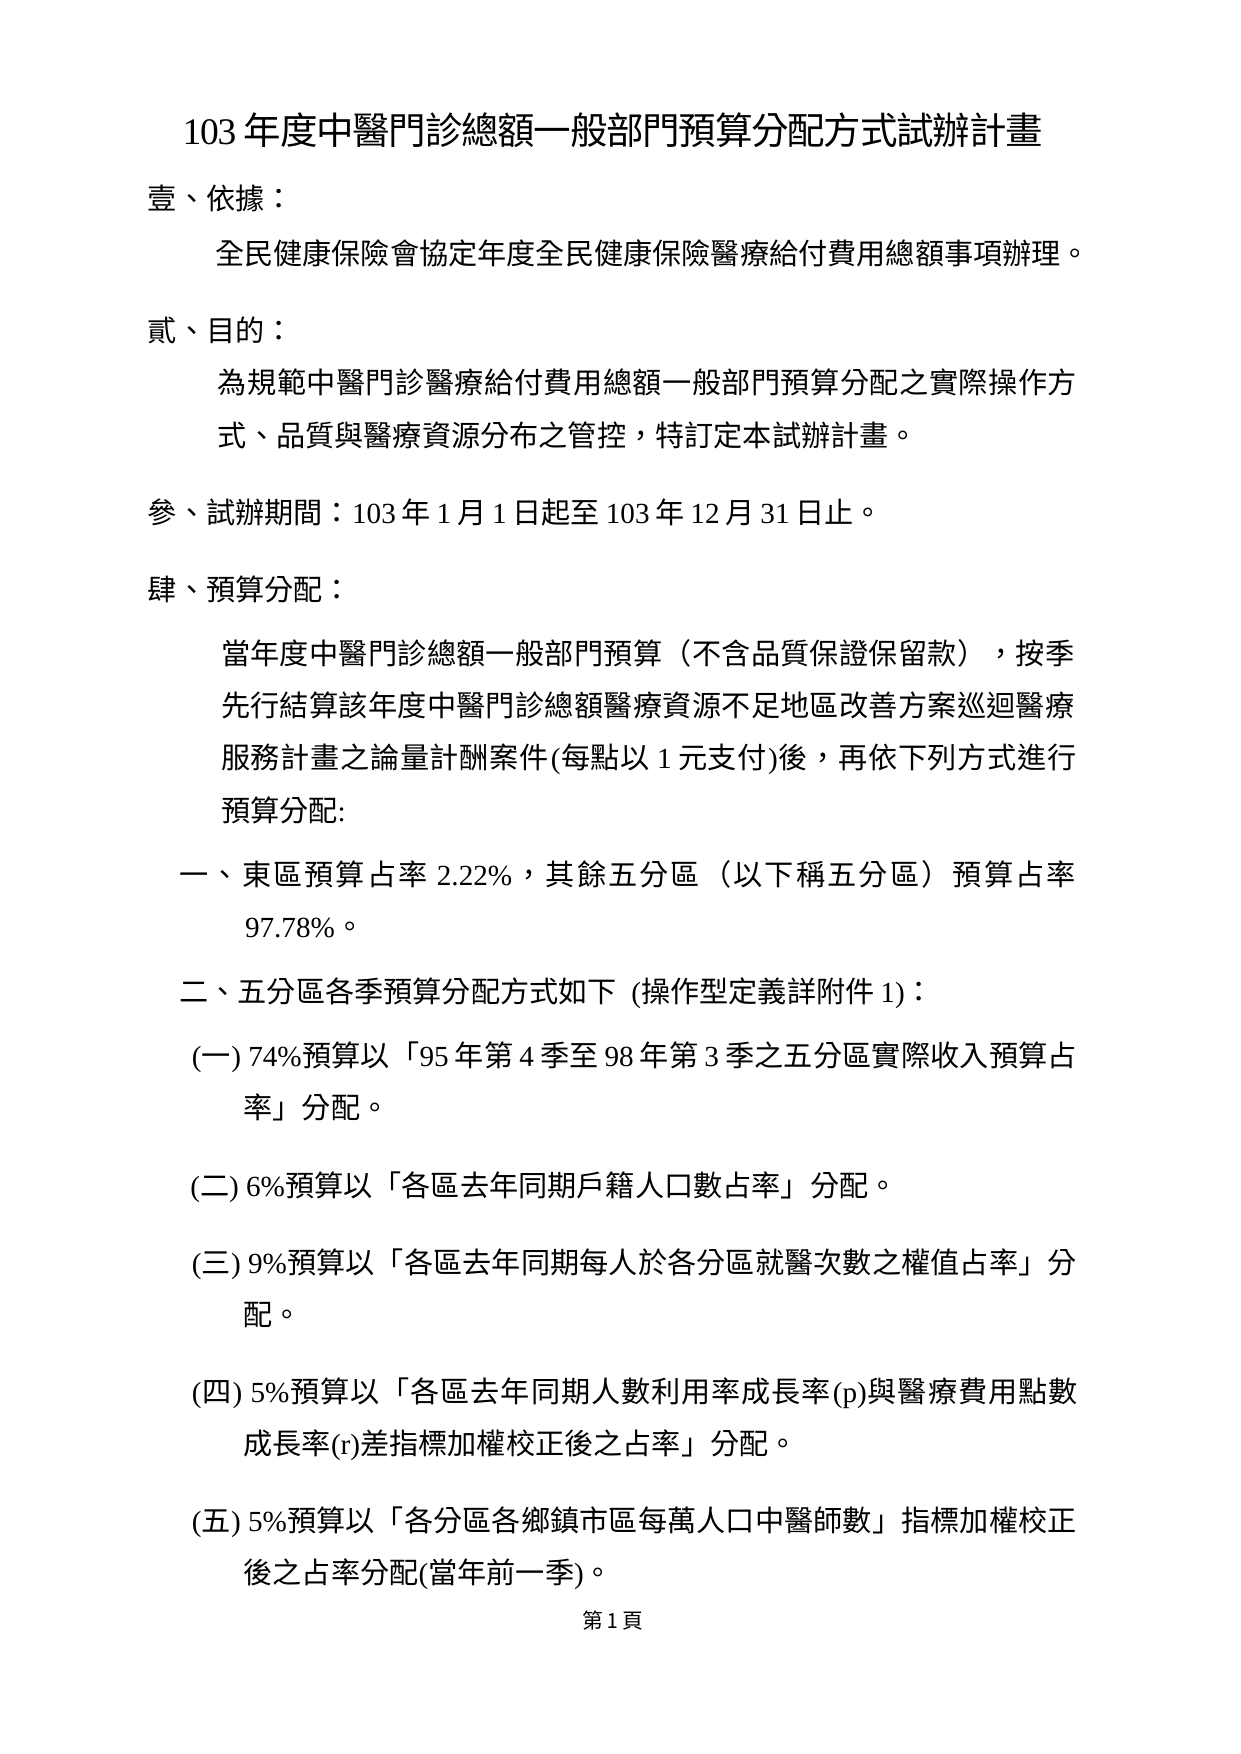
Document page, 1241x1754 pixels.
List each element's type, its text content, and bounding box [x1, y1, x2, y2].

text 為規範中醫門診醫療給付費用總額一般部門預算分配之實際操作方式、品質與醫療資源分布之管控，特訂定本試辦計畫。 [217, 352, 1078, 456]
text 貳、目的： [148, 300, 1078, 352]
text 103年度中醫門診總額一般部門預算分配方式試辦計畫 [148, 101, 1078, 155]
text 二、五分區各季預算分配方式如下 (操作型定義詳附件1)： [179, 961, 1078, 1013]
text (三) 9%預算以「各區去年同期每人於各分區就醫次數之權值占率」分配。 [192, 1231, 1078, 1336]
text 一、東區預算占率2.22%，其餘五分區（以下稱五分區）預算占率97.78%。 [179, 844, 1078, 948]
text (二) 6%預算以「各區去年同期戶籍人口數占率」分配。 [177, 1154, 1078, 1206]
text 全民健康保險會協定年度全民健康保險醫療給付費用總額事項辦理。 [215, 220, 1078, 275]
text 肆、預算分配： [148, 558, 1078, 611]
text (五) 5%預算以「各分區各鄉鎮市區每萬人口中醫師數」指標加權校正後之占率分配(當年前一季)。 [192, 1490, 1078, 1594]
text 參、試辦期間：103年1月1日起至103年12月31日止。 [148, 481, 1078, 533]
text 壹、依據： [148, 168, 1078, 220]
text (四) 5%預算以「各區去年同期人數利用率成長率(p)與醫療費用點數成長率(r)差指標加權校正後之占率」分配。 [192, 1361, 1078, 1465]
text (一) 74%預算以「95年第4季至98年第3季之五分區實際收入預算占率」分配。 [192, 1025, 1078, 1129]
text 當年度中醫門診總額一般部門預算（不含品質保證保留款），按季先行結算該年度中醫門診總額醫療資源不足地區改善方案巡迴醫療服務計畫之論量計酬案件(每點以1元支付)後，再依下列方式進行預算分配: [221, 623, 1078, 831]
